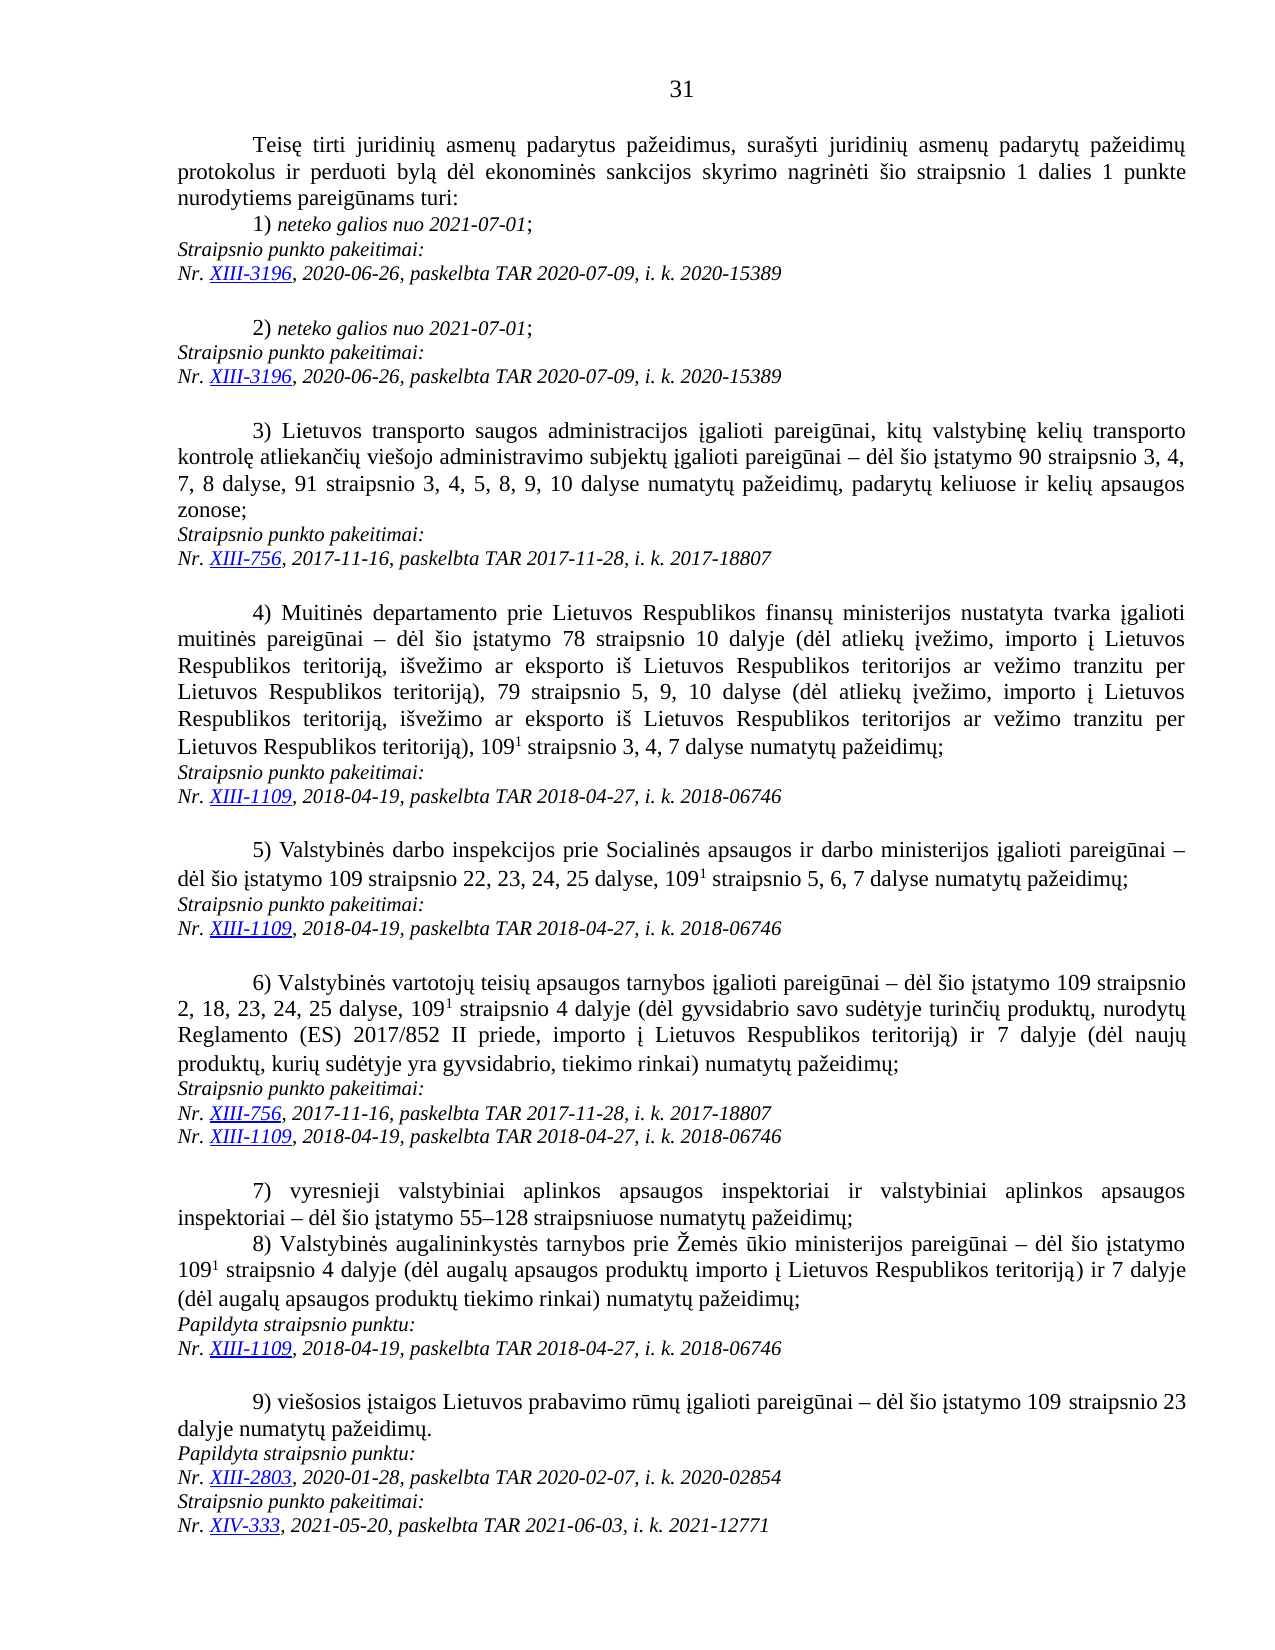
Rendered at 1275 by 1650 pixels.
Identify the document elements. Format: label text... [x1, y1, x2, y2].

text 6) Valstybinės vartotojų teisių apsaugos tarnybos įgalioti pareigūnai – dėl šio įstatymo 109 straipsnio 2, 18, 23, 24, 25 dalyse, 1091 straipsnio 4 dalyje (dėl gyvsidabrio savo sudėtyje turinčių produktų, nurodytų Reglamento (ES) 2017/852 II priede, importo į Lietuvos Respublikos teritoriją) ir 7 dalyje (dėl naujų produktų, kurių sudėtyje yra gyvsidabrio, tiekimo rinkai) numatytų pažeidimų; [177, 968, 1186, 1076]
text Nr. XIII-1109, 2018-04-19, paskelbta TAR 2018-04-27, i. k. 2018-06746 [177, 1124, 1186, 1148]
text Nr. XIII-756, 2017-11-16, paskelbta TAR 2017-11-28, i. k. 2017-18807 [177, 1100, 1186, 1124]
text Nr. XIV-333, 2021-05-20, paskelbta TAR 2021-06-03, i. k. 2021-12771 [177, 1513, 1186, 1537]
text Papildyta straipsnio punktu: [177, 1311, 1186, 1336]
text Nr. XIII-1109, 2018-04-19, paskelbta TAR 2018-04-27, i. k. 2018-06746 [177, 784, 1186, 808]
text 9) viešosios įstaigos Lietuvos prabavimo rūmų įgalioti pareigūnai – dėl šio įstatymo 109 straipsnio 23 dalyje numatytų pažeidimų. [177, 1388, 1186, 1441]
text Nr. XIII-1109, 2018-04-19, paskelbta TAR 2018-04-27, i. k. 2018-06746 [177, 1336, 1186, 1359]
text Straipsnio punkto pakeitimai: [177, 340, 1186, 364]
text Teisę tirti juridinių asmenų padarytus pažeidimus, surašyti juridinių asmenų padarytų pažeidimų protokolus ir perduoti bylą dėl ekonominės sankcijos skyrimo nagrinėti šio straipsnio 1 dalies 1 punkte nurodytiems pareigūnams turi: [177, 131, 1186, 210]
text Straipsnio punkto pakeitimai: [177, 237, 1186, 261]
text Nr. XIII-1109, 2018-04-19, paskelbta TAR 2018-04-27, i. k. 2018-06746 [177, 916, 1186, 940]
text 7) vyresnieji valstybiniai aplinkos apsaugos inspektoriai ir valstybiniai aplinkos apsaugos inspektoriai – dėl šio įstatymo 55–128 straipsniuose numatytų pažeidimų; [177, 1177, 1186, 1230]
text Straipsnio punkto pakeitimai: [177, 522, 1186, 546]
text 2) neteko galios nuo 2021-07-01; [177, 314, 1186, 340]
text 4) Muitinės departamento prie Lietuvos Respublikos finansų ministerijos nustatyta tvarka įgalioti muitinės pareigūnai – dėl šio įstatymo 78 straipsnio 10 dalyje (dėl atliekų įvežimo, importo į Lietuvos Respublikos teritoriją, išvežimo ar eksporto iš Lietuvos Respublikos teritorijos ar vežimo tranzitu per Lietuvos Respublikos teritoriją), 79 straipsnio 5, 9, 10 dalyse (dėl atliekų įvežimo, importo į Lietuvos Respublikos teritoriją, išvežimo ar eksporto iš Lietuvos Respublikos teritorijos ar vežimo tranzitu per Lietuvos Respublikos teritoriją), 1091 straipsnio 3, 4, 7 dalyse numatytų pažeidimų; [177, 599, 1186, 760]
text 5) Valstybinės darbo inspekcijos prie Socialinės apsaugos ir darbo ministerijos įgalioti pareigūnai – dėl šio įstatymo 109 straipsnio 22, 23, 24, 25 dalyse, 1091 straipsnio 5, 6, 7 dalyse numatytų pažeidimų; [177, 837, 1186, 892]
text Straipsnio punkto pakeitimai: [177, 1076, 1186, 1100]
text Papildyta straipsnio punktu: [177, 1441, 1186, 1465]
text Straipsnio punkto pakeitimai: [177, 1489, 1186, 1513]
text Straipsnio punkto pakeitimai: [177, 760, 1186, 784]
text Straipsnio punkto pakeitimai: [177, 892, 1186, 916]
text 1) neteko galios nuo 2021-07-01; [177, 210, 1186, 237]
text Nr. XIII-3196, 2020-06-26, paskelbta TAR 2020-07-09, i. k. 2020-15389 [177, 364, 1186, 388]
text Nr. XIII-756, 2017-11-16, paskelbta TAR 2017-11-28, i. k. 2017-18807 [177, 546, 1186, 570]
text Nr. XIII-2803, 2020-01-28, paskelbta TAR 2020-02-07, i. k. 2020-02854 [177, 1465, 1186, 1489]
text 8) Valstybinės augalininkystės tarnybos prie Žemės ūkio ministerijos pareigūnai – dėl šio įstatymo 1091 straipsnio 4 dalyje (dėl augalų apsaugos produktų importo į Lietuvos Respublikos teritoriją) ir 7 dalyje (dėl augalų apsaugos produktų tiekimo rinkai) numatytų pažeidimų; [177, 1230, 1186, 1311]
text 3) Lietuvos transporto saugos administracijos įgalioti pareigūnai, kitų valstybinę kelių transporto kontrolę atliekančių viešojo administravimo subjektų įgalioti pareigūnai – dėl šio įstatymo 90 straipsnio 3, 4, 7, 8 dalyse, 91 straipsnio 3, 4, 5, 8, 9, 10 dalyse numatytų pažeidimų, padarytų keliuose ir kelių apsaugos zonose; [177, 417, 1186, 522]
text Nr. XIII-3196, 2020-06-26, paskelbta TAR 2020-07-09, i. k. 2020-15389 [177, 261, 1186, 285]
